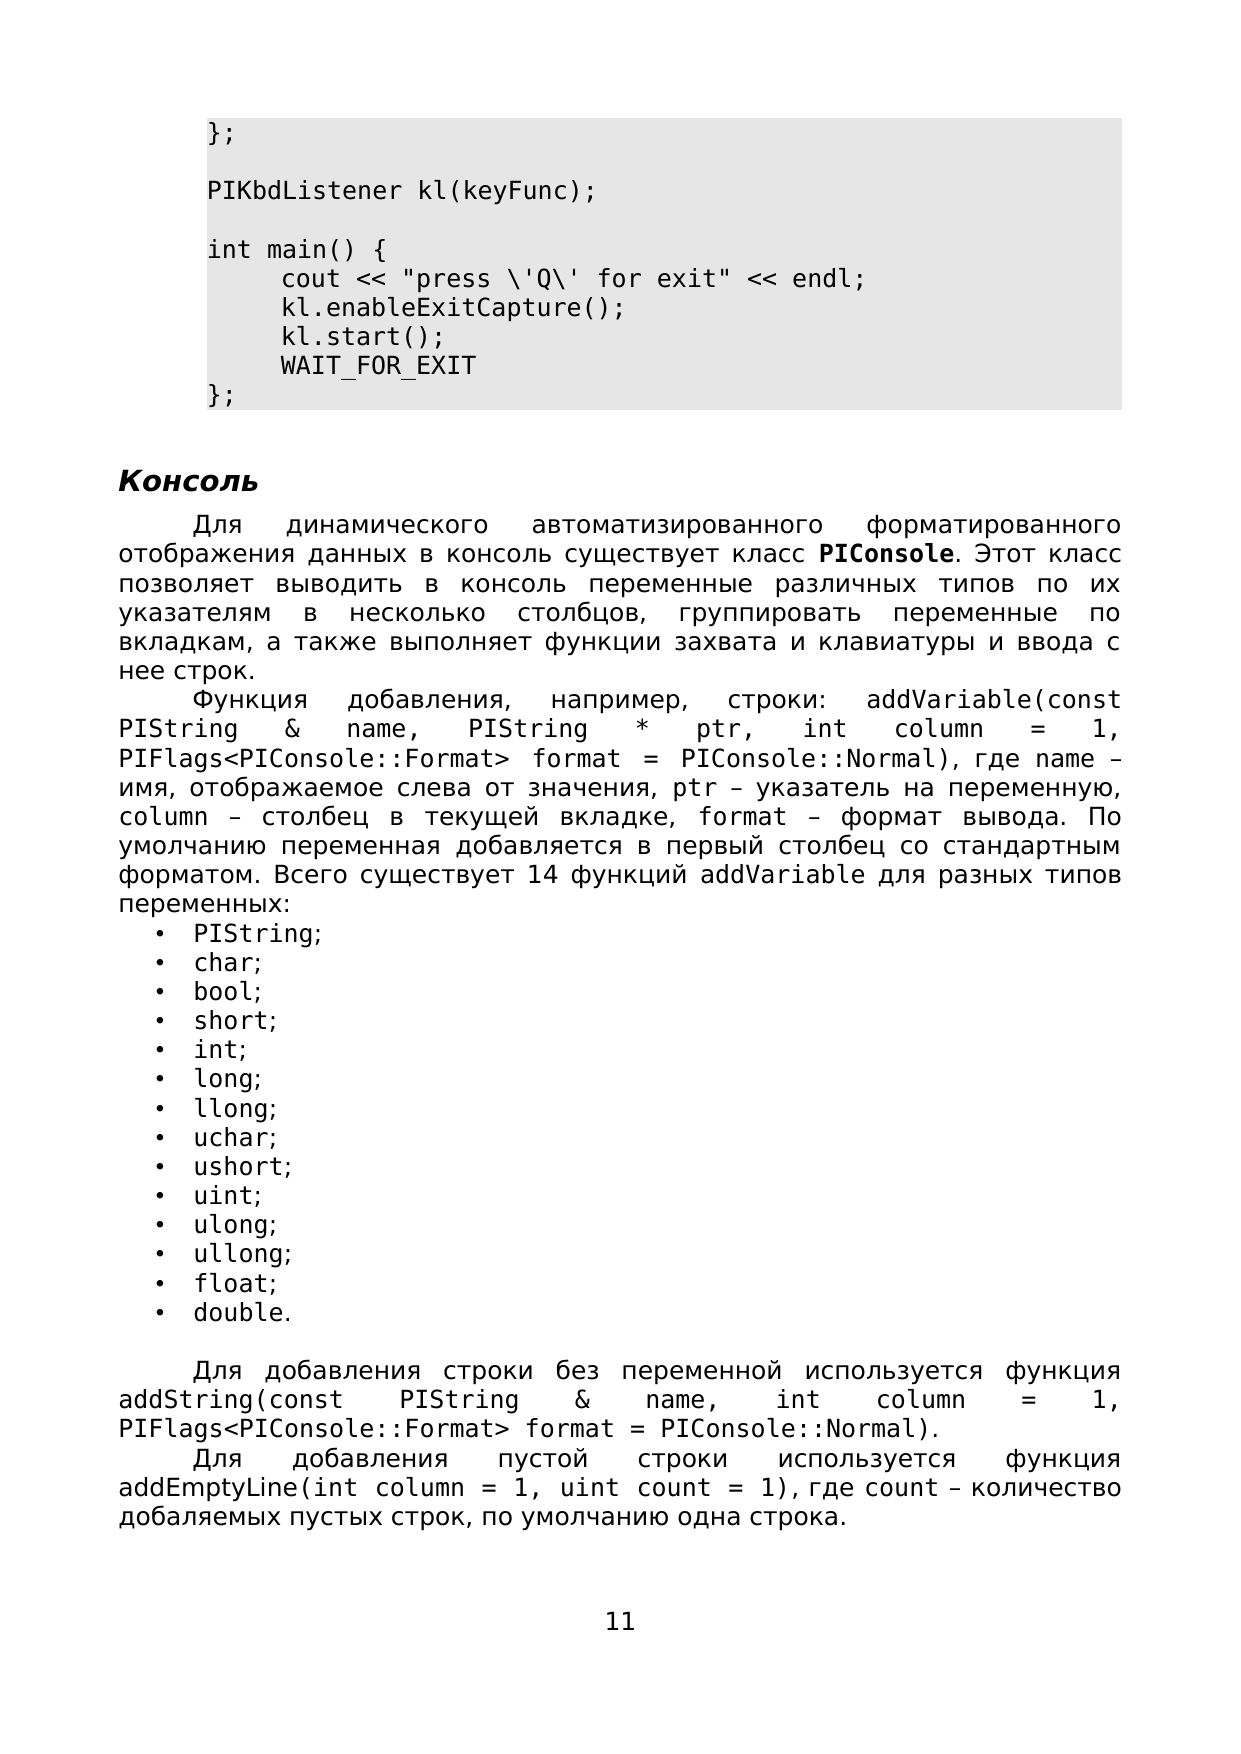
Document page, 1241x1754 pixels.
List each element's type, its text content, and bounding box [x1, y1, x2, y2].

list long; [156, 1064, 1122, 1094]
list PIString; [156, 919, 1122, 948]
list short; [156, 1006, 1122, 1035]
list ulong; [156, 1210, 1122, 1239]
text int main() { [207, 235, 1122, 264]
list double. [156, 1298, 1122, 1327]
text Для добавления строки без переменной используется функция addString(const PIString & name, int column = 1, PIFlags<PIConsole::Format> format = PIConsole::Normal). [118, 1356, 1122, 1444]
text PIKbdListener kl(keyFunc); [207, 176, 1122, 206]
list llong; [156, 1094, 1122, 1123]
list ullong; [156, 1239, 1122, 1269]
list float; [156, 1269, 1122, 1298]
text kl.start(); [207, 322, 1122, 351]
list char; [156, 948, 1122, 977]
text }; [207, 381, 1122, 410]
subtitle Консоль [118, 464, 1122, 498]
text Функция добавления, например, строки: addVariable(const PIString & name, PIString * ptr, int column = 1, PIFlags<PIConsole::Format> format = PIConsole::Normal), где name – имя, отображаемое слева от значения, ptr – указатель на переменную, column – столбец в текущей вкладке, format – формат вывода. По умолчанию переменная добавляется в первый столбец со стандартным форматом. Всего существует 14 функций addVariable для разных типов переменных: [118, 685, 1122, 919]
list uint; [156, 1181, 1122, 1210]
text WAIT_FOR_EXIT [207, 351, 1122, 381]
list ushort; [156, 1152, 1122, 1181]
list uchar; [156, 1123, 1122, 1152]
list int; [156, 1035, 1122, 1064]
text Для динамического автоматизированного форматированного отображения данных в консоль существует класс PIConsole. Этот класс позволяет выводить в консоль переменные различных типов по их указателям в несколько столбцов, группировать переменные по вкладкам, а также выполняет функции захвата и клавиатуры и ввода с нее строк. [118, 510, 1122, 685]
text Для добавления пустой строки используется функция addEmptyLine(int column = 1, uint count = 1), где count – количество добаляемых пустых строк, по умолчанию одна строка. [118, 1444, 1122, 1531]
text kl.enableExitCapture(); [207, 293, 1122, 322]
list bool; [156, 977, 1122, 1006]
text cout << "press \'Q\' for exit" << endl; [207, 264, 1122, 293]
text }; [207, 118, 1122, 147]
